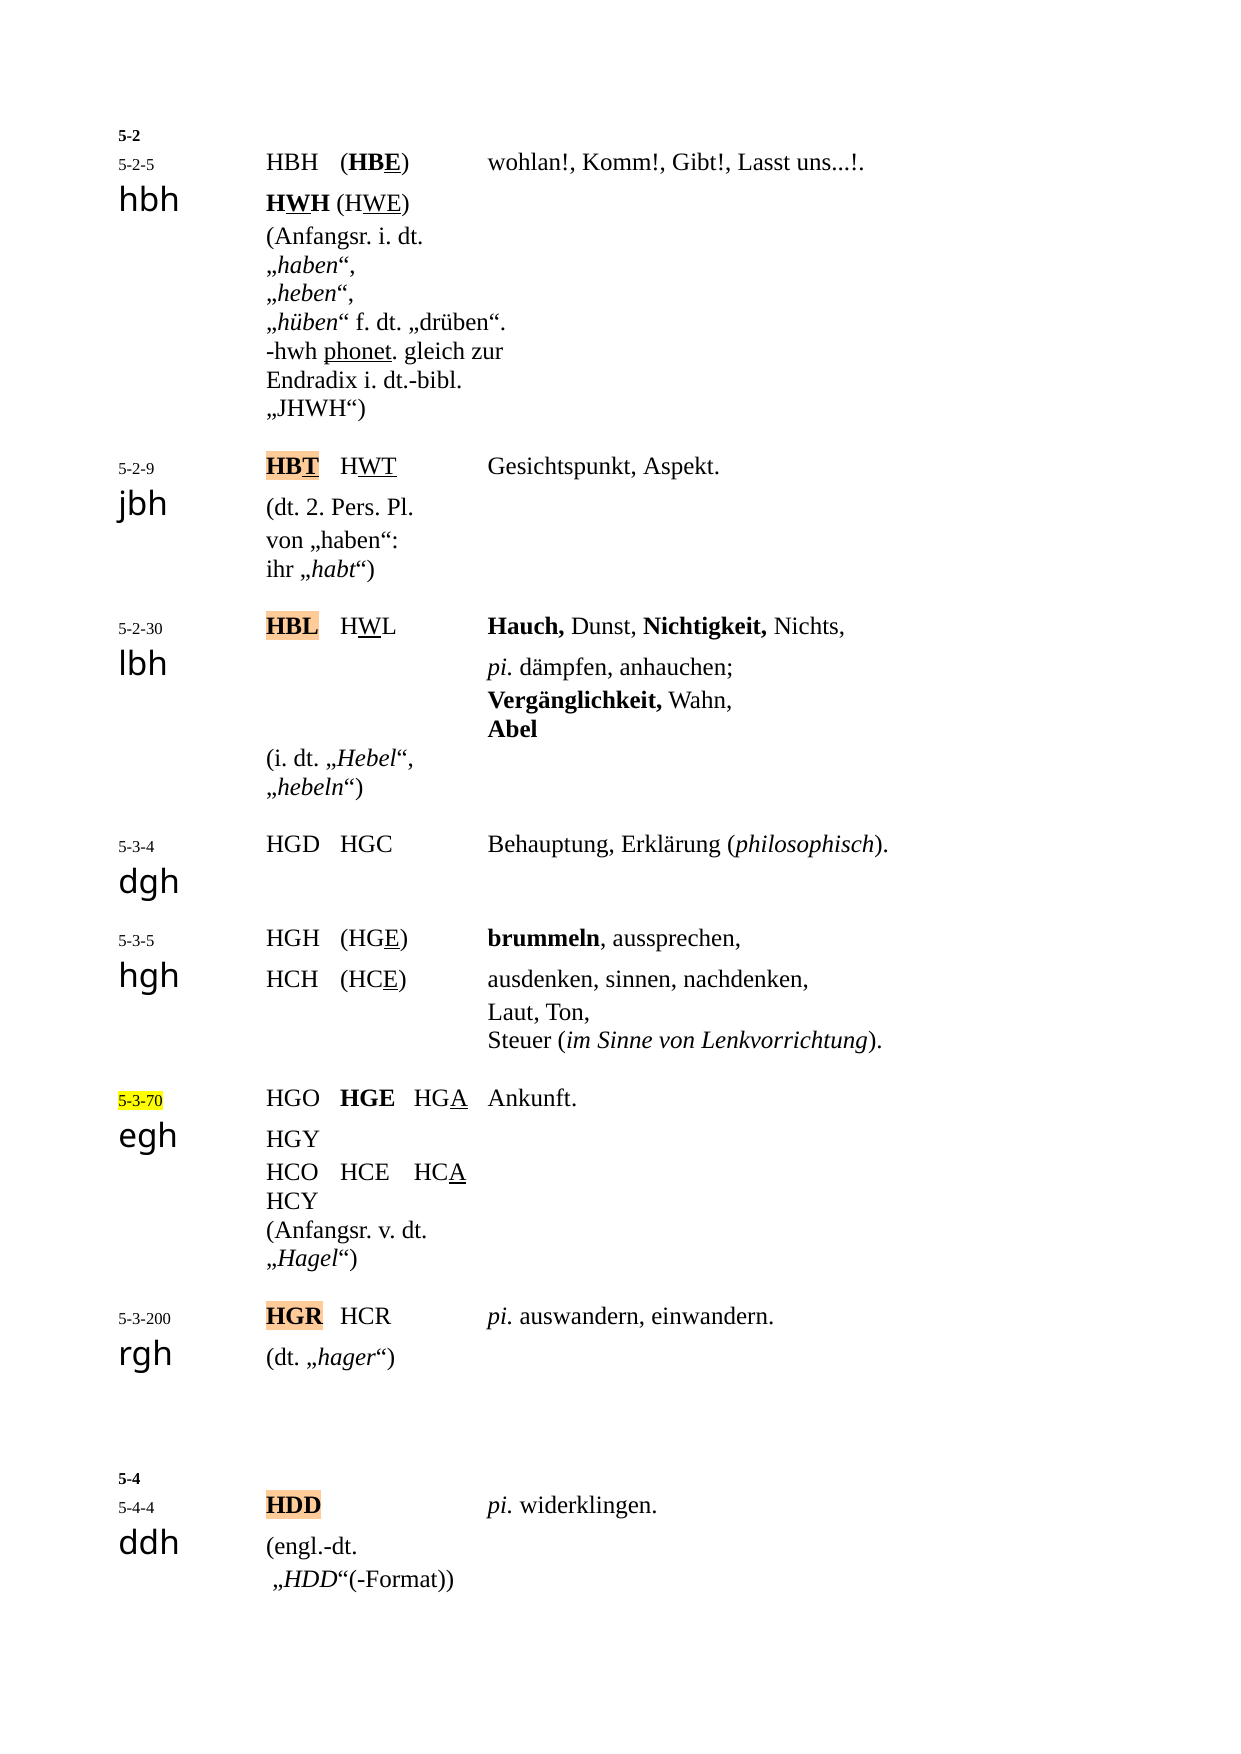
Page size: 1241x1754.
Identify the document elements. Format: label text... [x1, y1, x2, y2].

text lbh pi. dämpfen, anhauchen; [118, 640, 1122, 686]
text Abel [118, 714, 1122, 743]
text 5-3-200 HGR HCR pi. auswandern, einwandern. [118, 1301, 1122, 1330]
text 5-4 [118, 1461, 1122, 1490]
text „haben“, [118, 250, 1122, 278]
text rgh (dt. „hager“) [118, 1330, 1122, 1375]
text von „haben“: [118, 525, 1122, 554]
text ddh (engl.-dt. [118, 1519, 1122, 1564]
text (Anfangsr. i. dt. [118, 221, 1122, 250]
text 5-2-9 HBT HWT Gesichtspunkt, Aspekt. [118, 451, 1122, 480]
text (i. dt. „Hebel“, [118, 743, 1122, 772]
text 5-4-4 HDD pi. widerklingen. [118, 1490, 1122, 1519]
text 5-3-4 HGD HGC Behauptung, Erklärung (philosophisch). [118, 829, 1122, 858]
text 5-2-5 HBH (HBE) wohlan!, Komm!, Gibt!, Lasst uns...!. [118, 147, 1122, 176]
text 5-2-30 HBL HWL Hauch, Dunst, Nichtigkeit, Nichts, [118, 611, 1122, 640]
text „hüben“ f. dt. „drüben“. [118, 307, 1122, 336]
text HCO HCE HCA [118, 1157, 1122, 1186]
text (Anfangsr. v. dt. [118, 1215, 1122, 1243]
text -hwh phonet. gleich zur [118, 336, 1122, 365]
text „HDD“(-Format)) [118, 1564, 1122, 1593]
text hbh HWH (HWE) [118, 176, 1122, 221]
text „JHWH“) [118, 393, 1122, 422]
text „heben“, [118, 278, 1122, 307]
text 5-2 [118, 118, 1122, 147]
text „Hagel“) [118, 1243, 1122, 1272]
text jbh (dt. 2. Pers. Pl. [118, 480, 1122, 525]
text hgh HCH (HCE) ausdenken, sinnen, nachdenken, [118, 951, 1122, 997]
text egh HGY [118, 1112, 1122, 1157]
text HCY [118, 1186, 1122, 1215]
text „hebeln“) [118, 772, 1122, 801]
text Steuer (im Sinne von Lenkvorrichtung). [118, 1026, 1122, 1054]
text 5-3-70 HGO HGE HGA Ankunft. [118, 1083, 1122, 1112]
text ihr „habt“) [118, 554, 1122, 583]
text Vergänglichkeit, Wahn, [118, 686, 1122, 714]
text Laut, Ton, [118, 997, 1122, 1026]
text 5-3-5 HGH (HGE) brummeln, aussprechen, [118, 923, 1122, 951]
text dgh [118, 858, 1122, 903]
text Endradix i. dt.-bibl. [118, 365, 1122, 393]
